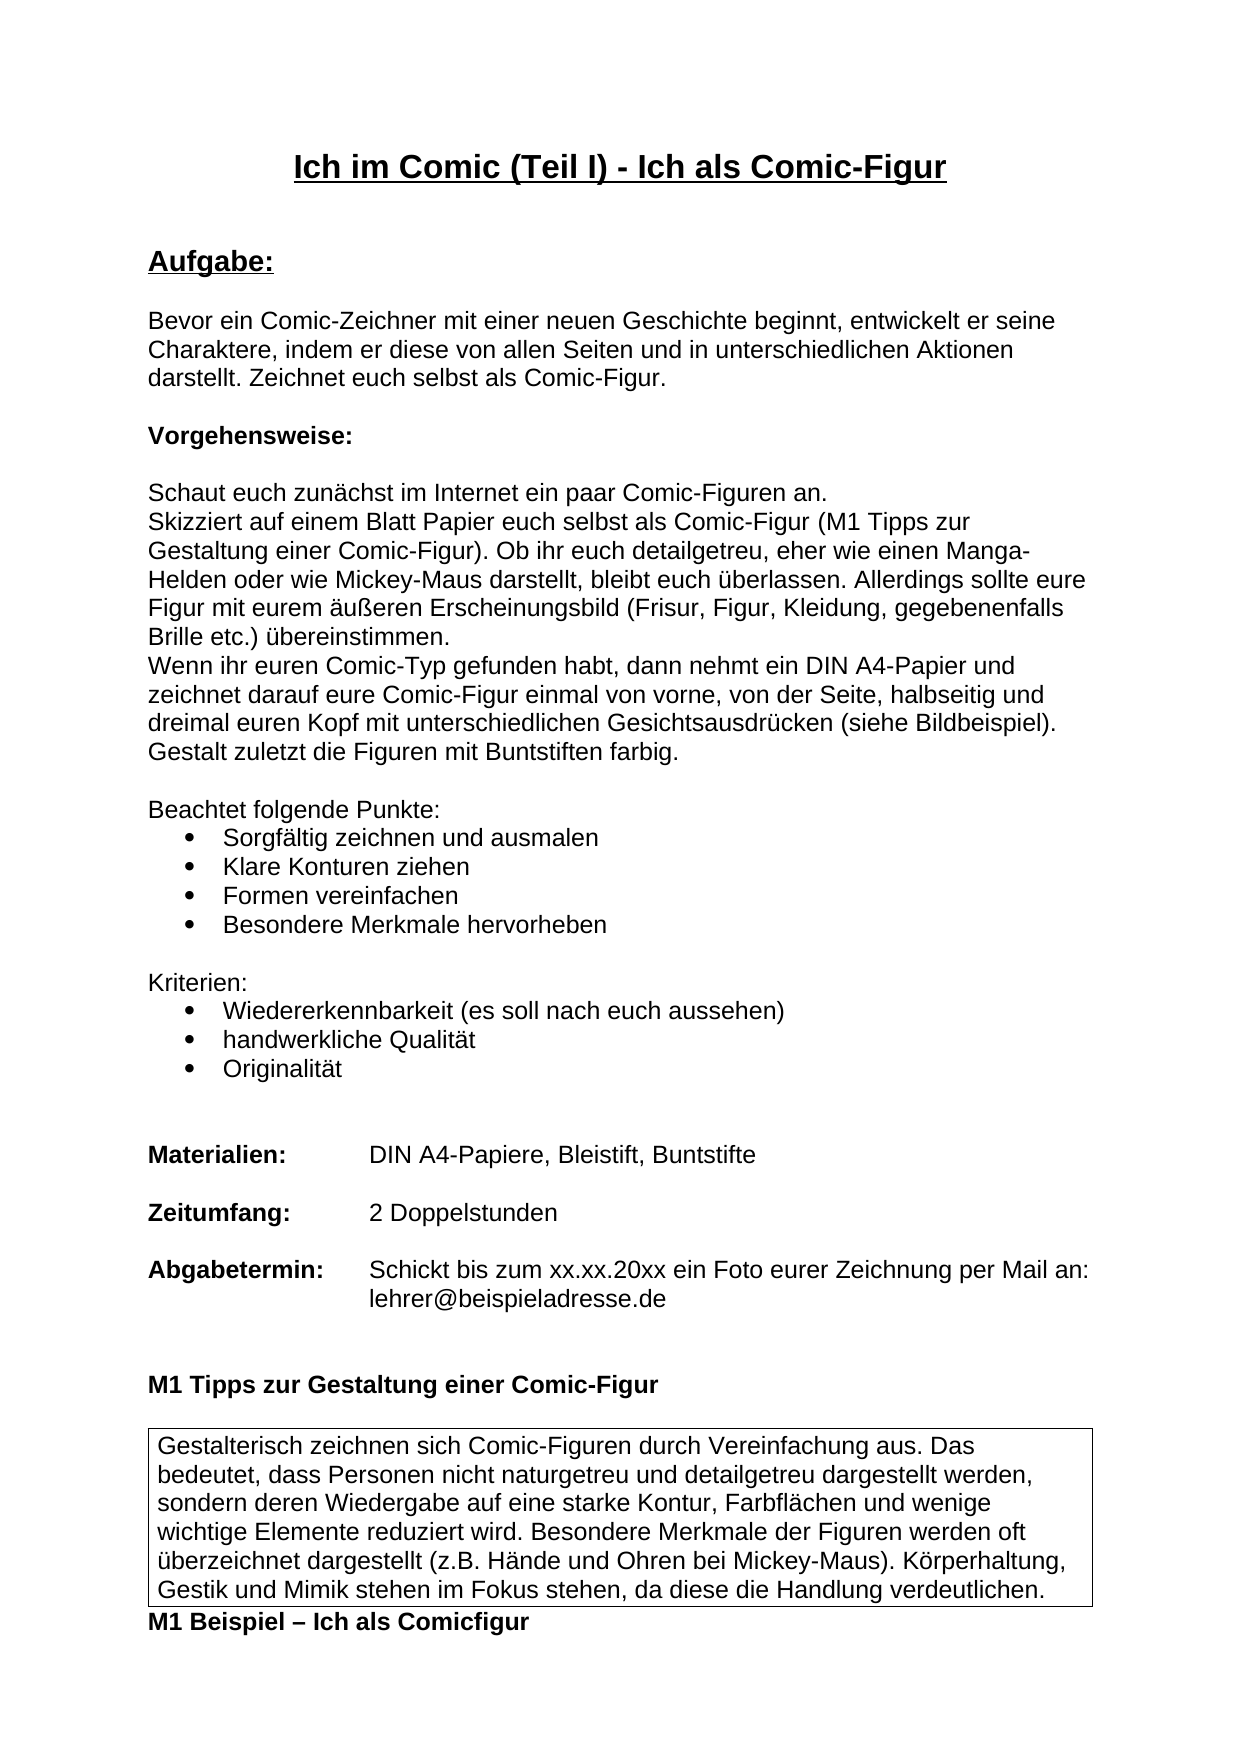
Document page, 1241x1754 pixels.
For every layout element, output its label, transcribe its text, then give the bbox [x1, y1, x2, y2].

text Skizziert auf einem Blatt Papier euch selbst als Comic-Figur (M1 Tipps zur Gestaltung einer Comic-Figur). Ob ihr euch detailgetreu, eher wie einen Manga-Helden oder wie Mickey-Maus darstellt, bleibt euch überlassen. Allerdings sollte eure Figur mit eurem äußeren Erscheinungsbild (Frisur, Figur, Kleidung, gegebenenfalls Brille etc.) übereinstimmen. [148, 507, 1093, 651]
text Kriterien: [148, 967, 1093, 996]
text M1 Beispiel – Ich als Comicfigur [148, 1607, 1093, 1635]
text Vorgehensweise: [148, 421, 1093, 449]
list Besondere Merkmale hervorheben [185, 910, 1093, 939]
text Aufgabe: [148, 243, 1093, 277]
text Zeitumfang: 2 Doppelstunden [148, 1198, 1093, 1227]
list Formen vereinfachen [185, 881, 1093, 910]
list Wiedererkennbarkeit (es soll nach euch aussehen) [185, 996, 1093, 1025]
text Abgabetermin: Schickt bis zum xx.xx.20xx ein Foto eurer Zeichnung per Mail an: lehrer@beispieladresse.de [148, 1255, 1093, 1313]
text Beachtet folgende Punkte: [148, 794, 1093, 823]
list Sorgfältig zeichnen und ausmalen [185, 823, 1093, 852]
list Originalität [185, 1054, 1093, 1083]
text Ich im Comic (Teil I) - Ich als Comic-Figur [148, 148, 1093, 186]
list handwerkliche Qualität [185, 1025, 1093, 1054]
text Bevor ein Comic-Zeichner mit einer neuen Geschichte beginnt, entwickelt er seine Charaktere, indem er diese von allen Seiten und in unterschiedlichen Aktionen darstellt. Zeichnet euch selbst als Comic-Figur. [148, 306, 1093, 392]
text Gestalt zuletzt die Figuren mit Buntstiften farbig. [148, 737, 1093, 766]
text Wenn ihr euren Comic-Typ gefunden habt, dann nehmt ein DIN A4-Papier und zeichnet darauf eure Comic-Figur einmal von vorne, von der Seite, halbseitig und dreimal euren Kopf mit unterschiedlichen Gesichtsausdrücken (siehe Bildbeispiel). [148, 651, 1093, 737]
text M1 Tipps zur Gestaltung einer Comic-Figur [148, 1370, 1093, 1399]
list Klare Konturen ziehen [185, 852, 1093, 881]
text Materialien: DIN A4-Papiere, Bleistift, Buntstifte [148, 1140, 1093, 1169]
text Schaut euch zunächst im Internet ein paar Comic-Figuren an. [148, 478, 1093, 507]
text Gestalterisch zeichnen sich Comic-Figuren durch Vereinfachung aus. Das bedeutet, dass Personen nicht naturgetreu und detailgetreu dargestellt werden, sondern deren Wiedergabe auf eine starke Kontur, Farbflächen und wenige wichtige Elemente reduziert wird. Besondere Merkmale der Figuren werden oft überzeichnet dargestellt (z.B. Hände und Ohren bei Mickey-Maus). Körperhaltung, Gestik und Mimik stehen im Fokus stehen, da diese die Handlung verdeutlichen. [149, 1429, 1092, 1606]
